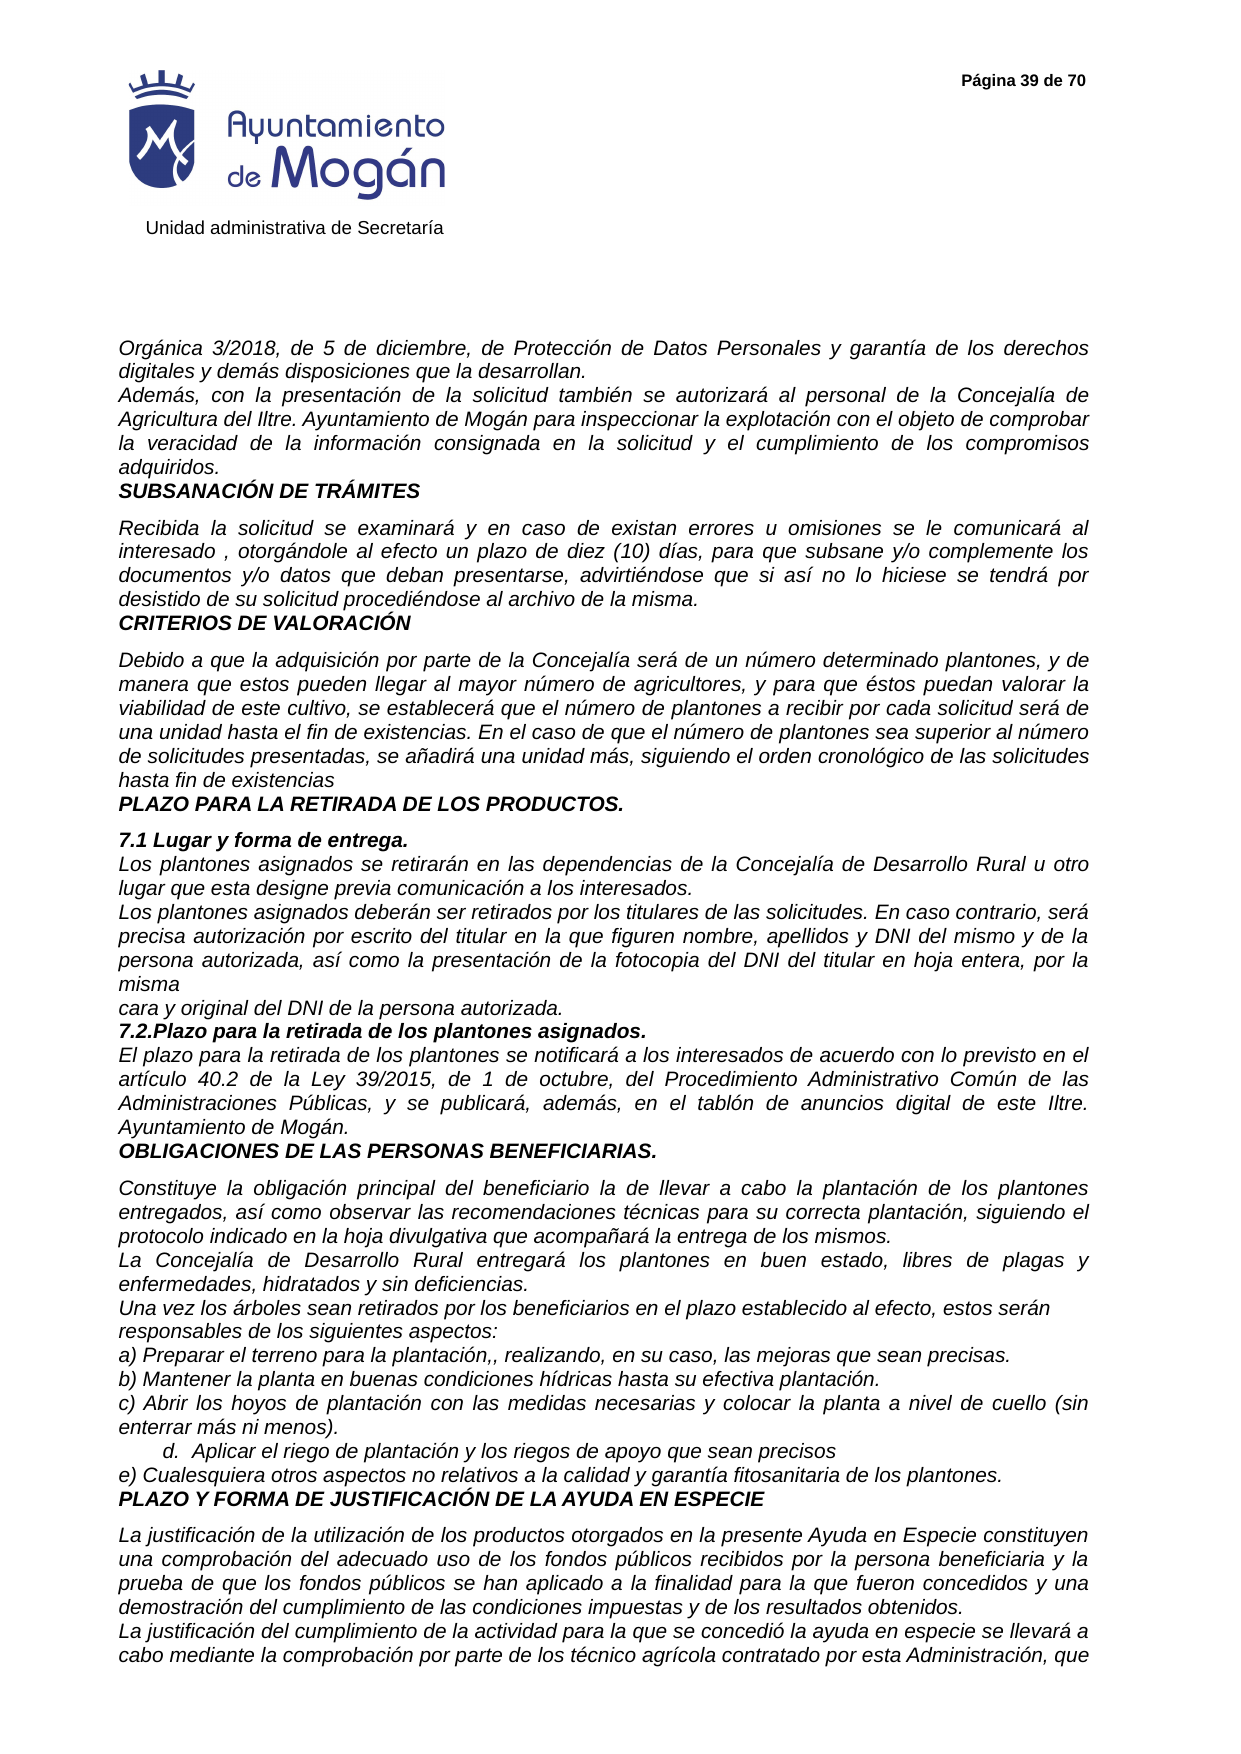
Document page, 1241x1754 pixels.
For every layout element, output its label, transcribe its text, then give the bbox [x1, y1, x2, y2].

text Debido a que la adquisición por parte de la Concejalía será de un número determinado plantones, y de manera que estos pueden llegar al mayor número de agricultores, y para que éstos puedan valorar la viabilidad de este cultivo, se establecerá que el número de plantones a recibir por cada solicitud será de una unidad hasta el fin de existencias. En el caso de que el número de plantones sea superior al número de solicitudes presentadas, se añadirá una unidad más, siguiendo el orden cronológico de las solicitudes hasta fin de existencias [118, 648, 1092, 791]
text cara y original del DNI de la persona autorizada. [118, 995, 1092, 1019]
subtitle PLAZO Y FORMA DE JUSTIFICACIÓN DE LA AYUDA EN ESPECIE [118, 1487, 1092, 1511]
text Recibida la solicitud se examinará y en caso de existan errores u omisiones se le comunicará al interesado , otorgándole al efecto un plazo de diez (10) días, para que subsane y/o complemente los documentos y/o datos que deban presentarse, advirtiéndose que si así no lo hiciese se tendrá por desistido de su solicitud procediéndose al archivo de la misma. [118, 515, 1092, 611]
text Una vez los árboles sean retirados por los beneficiarios en el plazo establecido al efecto, estos serán [118, 1295, 1092, 1319]
text Los plantones asignados se retirarán en las dependencias de la Concejalía de Desarrollo Rural u otro lugar que esta designe previa comunicación a los interesados. [118, 852, 1092, 899]
text El plazo para la retirada de los plantones se notificará a los interesados de acuerdo con lo previsto en el artículo 40.2 de la Ley 39/2015, de 1 de octubre, del Procedimiento Administrativo Común de las Administraciones Públicas, y se publicará, además, en el tablón de anuncios digital de este Iltre. Ayuntamiento de Mogán. [118, 1043, 1092, 1139]
text La justificación de la utilización de los productos otorgados en la presente Ayuda en Especie constituyen una comprobación del adecuado uso de los fondos públicos recibidos por la persona beneficiaria y la prueba de que los fondos públicos se han aplicado a la finalidad para la que fueron concedidos y una demostración del cumplimiento de las condiciones impuestas y de los resultados obtenidos. [118, 1523, 1092, 1619]
text 7.1 Lugar y forma de entrega. [118, 828, 1092, 852]
subtitle CRITERIOS DE VALORACIÓN [118, 611, 1092, 635]
text c) Abrir los hoyos de plantación con las medidas necesarias y colocar la planta a nivel de cuello (sin enterrar más ni menos). [118, 1391, 1092, 1439]
list Aplicar el riego de plantación y los riegos de apoyo que sean precisos [162, 1439, 1092, 1463]
subtitle OBLIGACIONES DE LAS PERSONAS BENEFICIARIAS. [118, 1139, 1092, 1163]
text responsables de los siguientes aspectos: [118, 1319, 1092, 1343]
text Constituye la obligación principal del beneficiario la de llevar a cabo la plantación de los plantones entregados, así como observar las recomendaciones técnicas para su correcta plantación, siguiendo el protocolo indicado en la hoja divulgativa que acompañará la entrega de los mismos. [118, 1176, 1092, 1247]
text Además, con la presentación de la solicitud también se autorizará al personal de la Concejalía de Agricultura del Iltre. Ayuntamiento de Mogán para inspeccionar la explotación con el objeto de comprobar la veracidad de la información consignada en la solicitud y el cumplimiento de los compromisos adquiridos. [118, 383, 1092, 479]
text 7.2.Plazo para la retirada de los plantones asignados. [118, 1019, 1092, 1043]
text Los plantones asignados deberán ser retirados por los titulares de las solicitudes. En caso contrario, será precisa autorización por escrito del titular en la que figuren nombre, apellidos y DNI del mismo y de la persona autorizada, así como la presentación de la fotocopia del DNI del titular en hoja entera, por la misma [118, 899, 1092, 995]
subtitle SUBSANACIÓN DE TRÁMITES [118, 479, 1092, 503]
text Orgánica 3/2018, de 5 de diciembre, de Protección de Datos Personales y garantía de los derechos digitales y demás disposiciones que la desarrollan. [118, 335, 1092, 383]
text a) Preparar el terreno para la plantación,, realizando, en su caso, las mejoras que sean precisas. [118, 1343, 1092, 1367]
text b) Mantener la planta en buenas condiciones hídricas hasta su efectiva plantación. [118, 1367, 1092, 1391]
subtitle PLAZO PARA LA RETIRADA DE LOS PRODUCTOS. [118, 791, 1092, 815]
text e) Cualesquiera otros aspectos no relativos a la calidad y garantía fitosanitaria de los plantones. [118, 1463, 1092, 1487]
text La justificación del cumplimiento de la actividad para la que se concedió la ayuda en especie se llevará a cabo mediante la comprobación por parte de los técnico agrícola contratado por esta Administración, que [118, 1619, 1092, 1667]
text La Concejalía de Desarrollo Rural entregará los plantones en buen estado, libres de plagas y enfermedades, hidratados y sin deficiencias. [118, 1247, 1092, 1295]
picture [128, 70, 445, 206]
